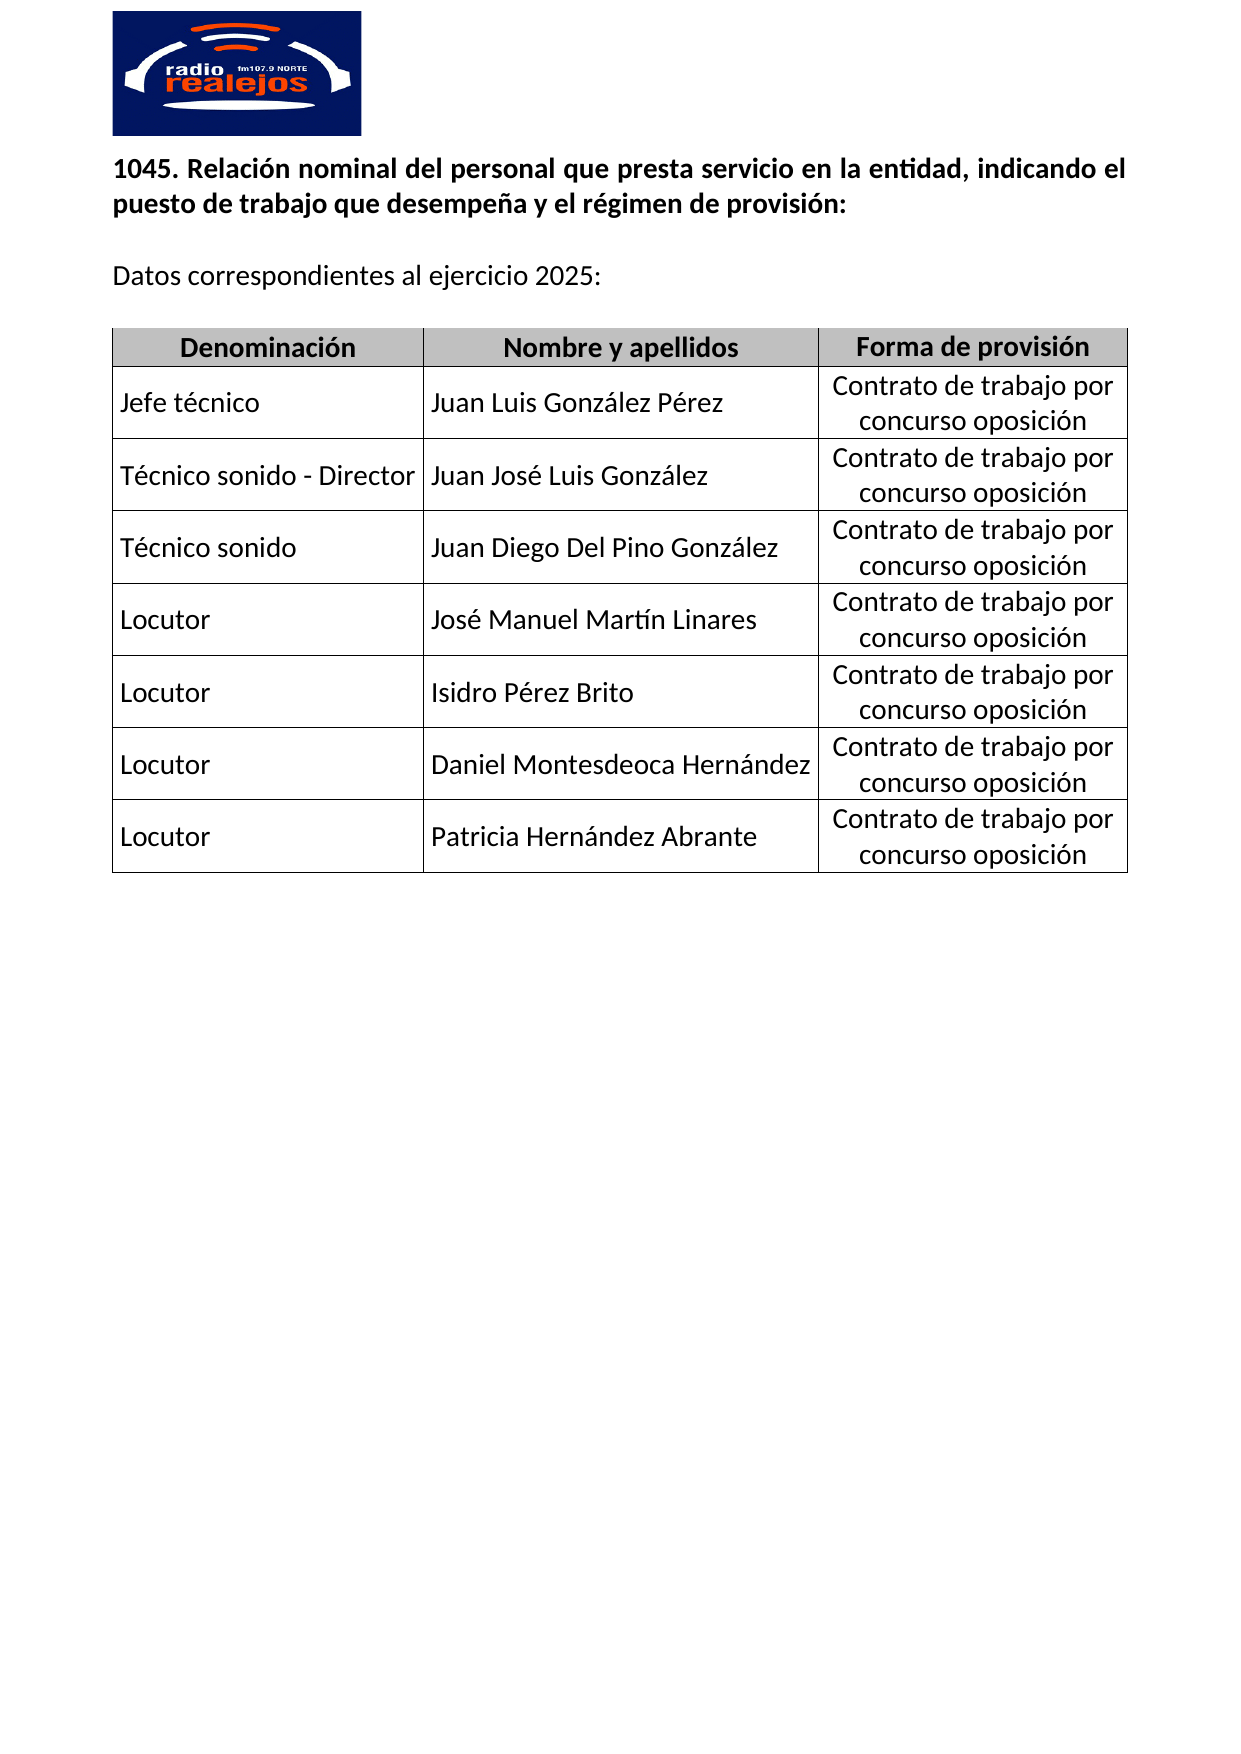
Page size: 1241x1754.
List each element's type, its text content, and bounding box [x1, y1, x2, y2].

table_cell Locutor [113, 656, 423, 727]
table_cell Patricia Hernández Abrante [424, 800, 818, 872]
table_cell Contrato de trabajo por concurso oposición [819, 728, 1127, 799]
table_cell Contrato de trabajo por concurso oposición [819, 800, 1127, 872]
table_cell Locutor [113, 584, 423, 655]
table_header Forma de provisión [819, 328, 1127, 366]
text 1045. Relación nominal del personal que presta servicio en la entidad, indicando el puesto de trabajo que desempeña y el régimen de provisión: [112, 150, 1128, 221]
table_cell Técnico sonido [113, 511, 423, 582]
table_cell Contrato de trabajo por concurso oposición [819, 367, 1127, 438]
table_header Nombre y apellidos [424, 328, 818, 366]
table_cell Contrato de trabajo por concurso oposición [819, 439, 1127, 510]
table_cell Locutor [113, 728, 423, 799]
table_cell Jefe técnico [113, 367, 423, 438]
table_cell Isidro Pérez Brito [424, 656, 818, 727]
table_cell Juan Diego Del Pino González [424, 511, 818, 582]
table_cell Locutor [113, 800, 423, 872]
table_cell Contrato de trabajo por concurso oposición [819, 511, 1127, 582]
table_header Denominación [113, 328, 423, 366]
table_cell Juan Luis González Pérez [424, 367, 818, 438]
table_cell Contrato de trabajo por concurso oposición [819, 584, 1127, 655]
table_cell Daniel Montesdeoca Hernández [424, 728, 818, 799]
table_cell Técnico sonido - Director [113, 439, 423, 510]
text Datos correspondientes al ejercicio 2025: [112, 257, 1128, 292]
table_cell José Manuel Martín Linares [424, 584, 818, 655]
table_cell Contrato de trabajo por concurso oposición [819, 656, 1127, 727]
table_cell Juan José Luis González [424, 439, 818, 510]
